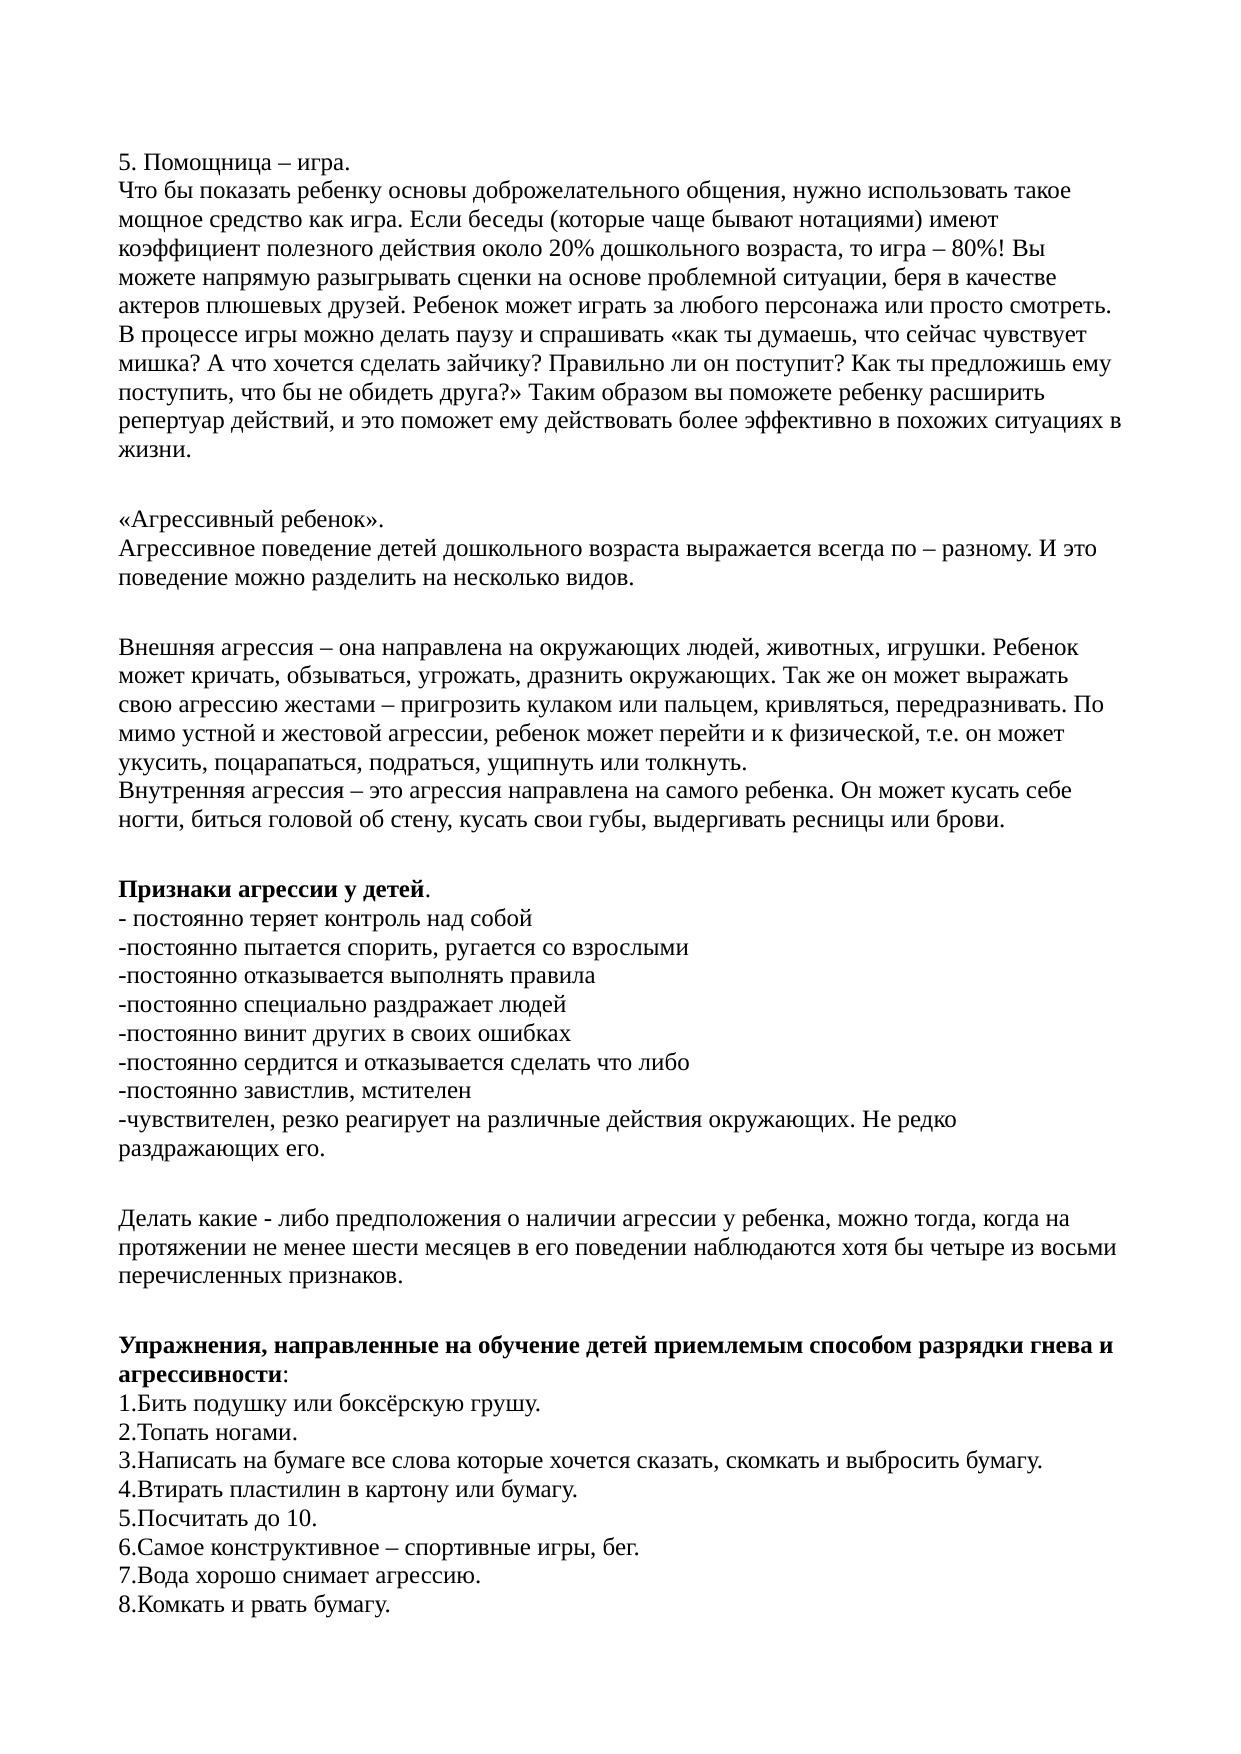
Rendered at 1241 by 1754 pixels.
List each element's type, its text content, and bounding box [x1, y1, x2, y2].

text Упражнения, направленные на обучение детей приемлемым способом разрядки гнева и агрессивности: 1.Бить подушку или боксёрскую грушу. 2.Топать ногами. 3.Написать на бумаге все слова которые хочется сказать, скомкать и выбросить бумагу. 4.Втирать пластилин в картону или бумагу. 5.Посчитать до 10. 6.Самое конструктивное – спортивные игры, бег. 7.Вода хорошо снимает агрессию. 8.Комкать и рвать бумагу. [118, 1302, 1122, 1618]
text Делать какие - либо предположения о наличии агрессии у ребенка, можно тогда, когда на протяжении не менее шести месяцев в его поведении наблюдаются хотя бы четыре из восьми перечисленных признаков. [118, 1174, 1122, 1289]
text 5. Помощница – игра. Что бы показать ребенку основы доброжелательного общения, нужно использовать такое мощное средство как игра. Если беседы (которые чаще бывают нотациями) имеют коэффициент полезного действия около 20% дошкольного возраста, то игра – 80%! Вы можете напрямую разыгрывать сценки на основе проблемной ситуации, беря в качестве актеров плюшевых друзей. Ребенок может играть за любого персонажа или просто смотреть. В процессе игры можно делать паузу и спрашивать «как ты думаешь, что сейчас чувствует мишка? А что хочется сделать зайчику? Правильно ли он поступит? Как ты предложишь ему поступить, что бы не обидеть друга?» Таким образом вы поможете ребенку расширить репертуар действий, и это поможет ему действовать более эффективно в похожих ситуациях в жизни. [118, 118, 1122, 463]
text «Агрессивный ребенок». Агрессивное поведение детей дошкольного возраста выражается всегда по – разному. И это поведение можно разделить на несколько видов. [118, 476, 1122, 591]
text Внешняя агрессия – она направлена на окружающих людей, животных, игрушки. Ребенок может кричать, обзываться, угрожать, дразнить окружающих. Так же он может выражать свою агрессию жестами – пригрозить кулаком или пальцем, кривляться, передразнивать. По мимо устной и жестовой агрессии, ребенок может перейти и к физической, т.е. он может укусить, поцарапаться, подраться, ущипнуть или толкнуть. Внутренняя агрессия – это агрессия направлена на самого ребенка. Он может кусать себе ногти, биться головой об стену, кусать свои губы, выдергивать ресницы или брови. [118, 603, 1122, 833]
text Признаки агрессии у детей. - постоянно теряет контроль над собой -постоянно пытается спорить, ругается со взрослыми -постоянно отказывается выполнять правила -постоянно специально раздражает людей -постоянно винит других в своих ошибках -постоянно сердится и отказывается сделать что либо -постоянно завистлив, мстителен -чувствителен, резко реагирует на различные действия окружающих. Не редко раздражающих его. [118, 846, 1122, 1162]
